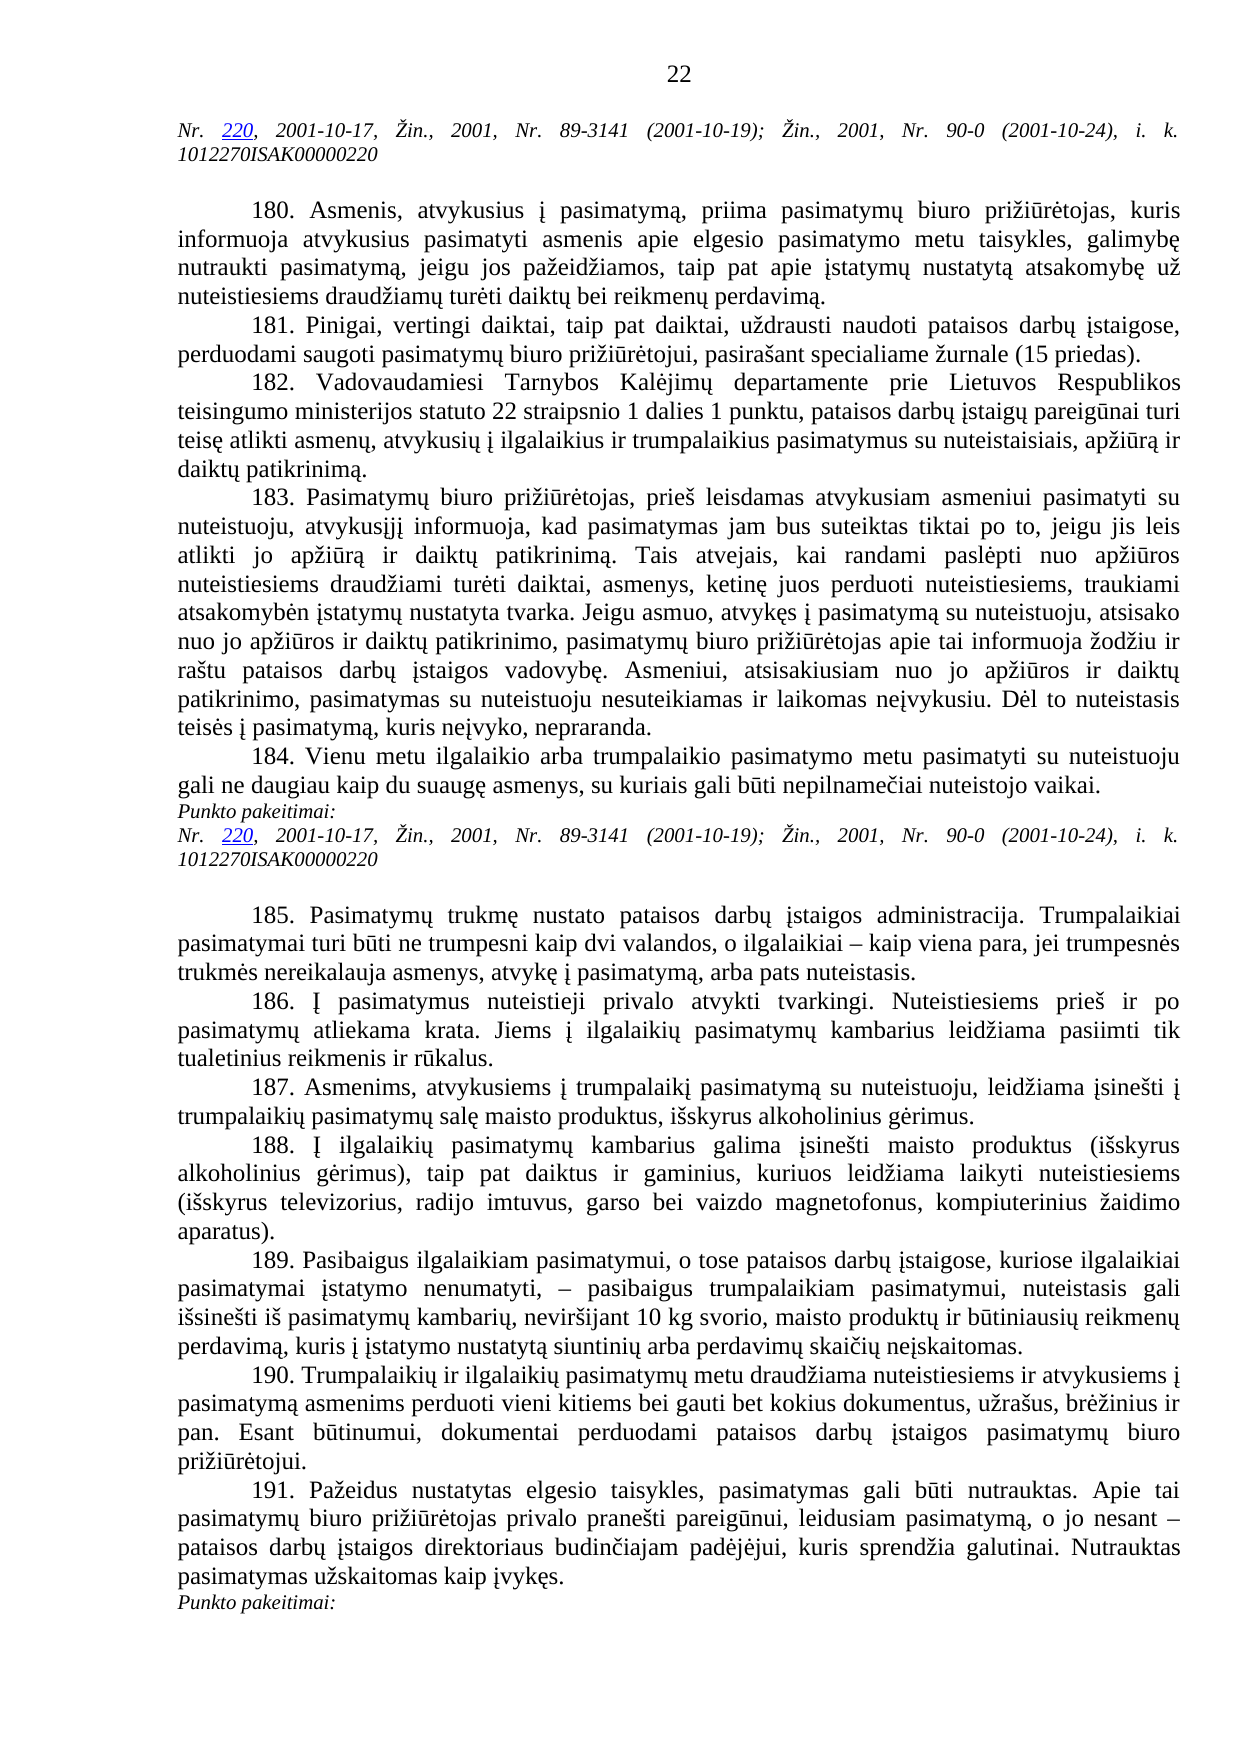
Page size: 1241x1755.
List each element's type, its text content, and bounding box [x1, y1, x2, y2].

text Punkto pakeitimai: [177, 1590, 1181, 1614]
text 189. Pasibaigus ilgalaikiam pasimatymui, o tose pataisos darbų įstaigose, kuriose ilgalaikiai pasimatymai įstatymo nenumatyti, – pasibaigus trumpalaikiam pasimatymui, nuteistasis gali išsinešti iš pasimatymų kambarių, neviršijant 10 kg svorio, maisto produktų ir būtiniausių reikmenų perdavimą, kuris į įstatymo nustatytą siuntinių arba perdavimų skaičių neįskaitomas. [177, 1245, 1181, 1360]
text 186. Į pasimatymus nuteistieji privalo atvykti tvarkingi. Nuteistiesiems prieš ir po pasimatymų atliekama krata. Jiems į ilgalaikių pasimatymų kambarius leidžiama pasiimti tik tualetinius reikmenis ir rūkalus. [177, 986, 1181, 1072]
text 180. Asmenis, atvykusius į pasimatymą, priima pasimatymų biuro prižiūrėtojas, kuris informuoja atvykusius pasimatyti asmenis apie elgesio pasimatymo metu taisykles, galimybę nutraukti pasimatymą, jeigu jos pažeidžiamos, taip pat apie įstatymų nustatytą atsakomybę už nuteistiesiems draudžiamų turėti daiktų bei reikmenų perdavimą. [177, 195, 1181, 310]
text 188. Į ilgalaikių pasimatymų kambarius galima įsinešti maisto produktus (išskyrus alkoholinius gėrimus), taip pat daiktus ir gaminius, kuriuos leidžiama laikyti nuteistiesiems (išskyrus televizorius, radijo imtuvus, garso bei vaizdo magnetofonus, kompiuterinius žaidimo aparatus). [177, 1130, 1181, 1245]
text 184. Vienu metu ilgalaikio arba trumpalaikio pasimatymo metu pasimatyti su nuteistuoju gali ne daugiau kaip du suaugę asmenys, su kuriais gali būti nepilnamečiai nuteistojo vaikai. [177, 741, 1181, 799]
text 182. Vadovaudamiesi Tarnybos Kalėjimų departamente prie Lietuvos Respublikos teisingumo ministerijos statuto 22 straipsnio 1 dalies 1 punktu, pataisos darbų įstaigų pareigūnai turi teisę atlikti asmenų, atvykusių į ilgalaikius ir trumpalaikius pasimatymus su nuteistaisiais, apžiūrą ir daiktų patikrinimą. [177, 367, 1181, 482]
text Punkto pakeitimai: [177, 799, 1181, 823]
text Nr. 220, 2001-10-17, Žin., 2001, Nr. 89-3141 (2001-10-19); Žin., 2001, Nr. 90-0 (2001-10-24), i. k. 1012270ISAK00000220 [177, 823, 1181, 871]
text Nr. 220, 2001-10-17, Žin., 2001, Nr. 89-3141 (2001-10-19); Žin., 2001, Nr. 90-0 (2001-10-24), i. k. 1012270ISAK00000220 [177, 118, 1181, 166]
text 191. Pažeidus nustatytas elgesio taisykles, pasimatymas gali būti nutrauktas. Apie tai pasimatymų biuro prižiūrėtojas privalo pranešti pareigūnui, leidusiam pasimatymą, o jo nesant – pataisos darbų įstaigos direktoriaus budinčiajam padėjėjui, kuris sprendžia galutinai. Nutrauktas pasimatymas užskaitomas kaip įvykęs. [177, 1475, 1181, 1590]
text 187. Asmenims, atvykusiems į trumpalaikį pasimatymą su nuteistuoju, leidžiama įsinešti į trumpalaikių pasimatymų salę maisto produktus, išskyrus alkoholinius gėrimus. [177, 1072, 1181, 1130]
text 190. Trumpalaikių ir ilgalaikių pasimatymų metu draudžiama nuteistiesiems ir atvykusiems į pasimatymą asmenims perduoti vieni kitiems bei gauti bet kokius dokumentus, užrašus, brėžinius ir pan. Esant būtinumui, dokumentai perduodami pataisos darbų įstaigos pasimatymų biuro prižiūrėtojui. [177, 1360, 1181, 1475]
text 185. Pasimatymų trukmę nustato pataisos darbų įstaigos administracija. Trumpalaikiai pasimatymai turi būti ne trumpesni kaip dvi valandos, o ilgalaikiai – kaip viena para, jei trumpesnės trukmės nereikalauja asmenys, atvykę į pasimatymą, arba pats nuteistasis. [177, 900, 1181, 986]
text 181. Pinigai, vertingi daiktai, taip pat daiktai, uždrausti naudoti pataisos darbų įstaigose, perduodami saugoti pasimatymų biuro prižiūrėtojui, pasirašant specialiame žurnale (15 priedas). [177, 310, 1181, 367]
text 183. Pasimatymų biuro prižiūrėtojas, prieš leisdamas atvykusiam asmeniui pasimatyti su nuteistuoju, atvykusįjį informuoja, kad pasimatymas jam bus suteiktas tiktai po to, jeigu jis leis atlikti jo apžiūrą ir daiktų patikrinimą. Tais atvejais, kai randami paslėpti nuo apžiūros nuteistiesiems draudžiami turėti daiktai, asmenys, ketinę juos perduoti nuteistiesiems, traukiami atsakomybėn įstatymų nustatyta tvarka. Jeigu asmuo, atvykęs į pasimatymą su nuteistuoju, atsisako nuo jo apžiūros ir daiktų patikrinimo, pasimatymų biuro prižiūrėtojas apie tai informuoja žodžiu ir raštu pataisos darbų įstaigos vadovybę. Asmeniui, atsisakiusiam nuo jo apžiūros ir daiktų patikrinimo, pasimatymas su nuteistuoju nesuteikiamas ir laikomas neįvykusiu. Dėl to nuteistasis teisės į pasimatymą, kuris neįvyko, nepraranda. [177, 482, 1181, 741]
